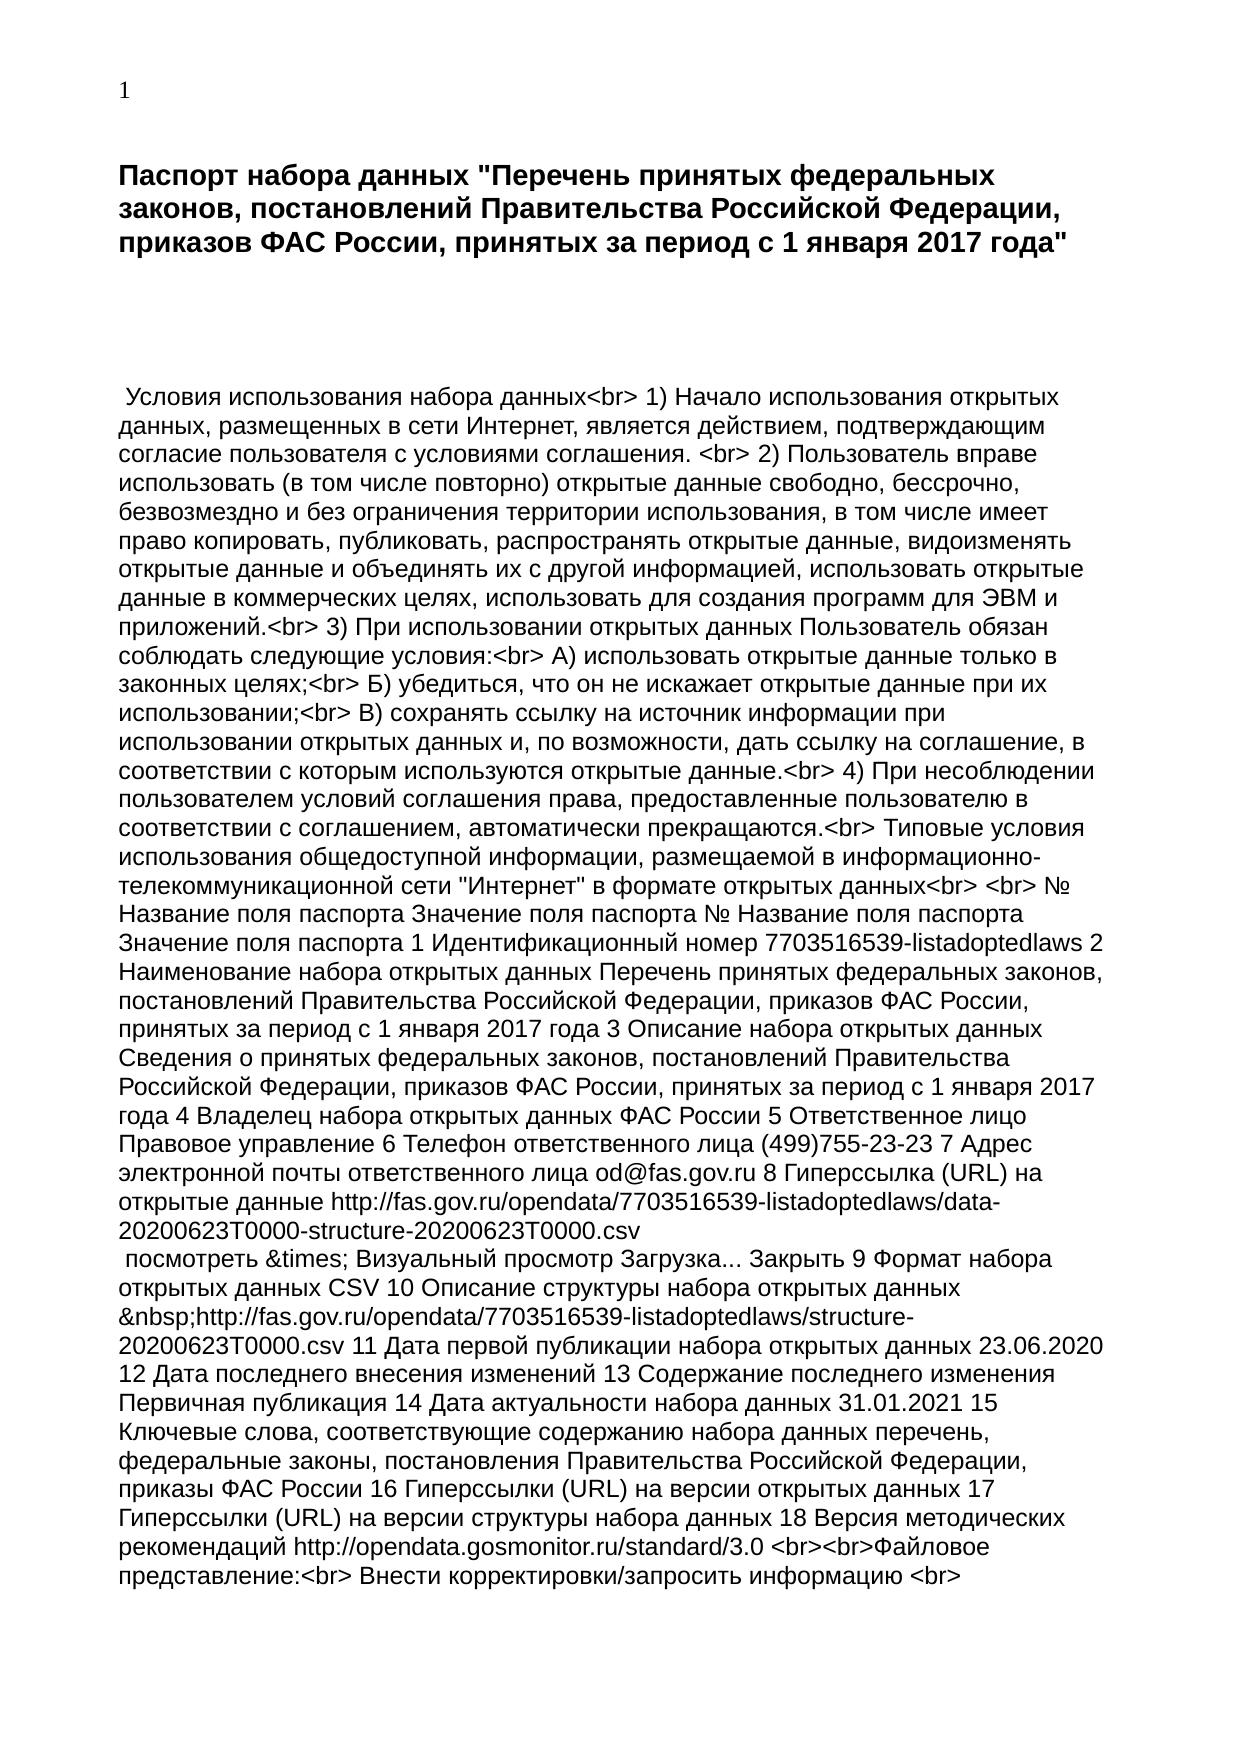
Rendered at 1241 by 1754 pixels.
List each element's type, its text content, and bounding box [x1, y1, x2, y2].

text Условия использования набора данных<br> 1) Начало использования открытых данных, размещенных в сети Интернет, является действием, подтверждающим согласие пользователя с условиями соглашения. <br> 2) Пользователь вправе использовать (в том числе повторно) открытые данные свободно, бессрочно, безвозмездно и без ограничения территории использования, в том числе имеет право копировать, публиковать, распространять открытые данные, видоизменять открытые данные и объединять их с другой информацией, использовать открытые данные в коммерческих целях, использовать для создания программ для ЭВМ и приложений.<br> 3) При использовании открытых данных Пользователь обязан соблюдать следующие условия:<br> А) использовать открытые данные только в законных целях;<br> Б) убедиться, что он не искажает открытые данные при их использовании;<br> В) сохранять ссылку на источник информации при использовании открытых данных и, по возможности, дать ссылку на соглашение, в соответствии с которым используются открытые данные.<br> 4) При несоблюдении пользователем условий соглашения права, предоставленные пользователю в соответствии с соглашением, автоматически прекращаются.<br> Типовые условия использования общедоступной информации, размещаемой в информационно-телекоммуникационной сети "Интернет" в формате открытых данных<br> <br> № Название поля паспорта Значение поля паспорта № Название поля паспорта Значение поля паспорта 1 Идентификационный номер 7703516539-listadoptedlaws 2 Наименование набора открытых данных Перечень принятых федеральных законов, постановлений Правительства Российской Федерации, приказов ФАС России, принятых за период с 1 января 2017 года 3 Описание набора открытых данных Сведения о принятых федеральных законов, постановлений Правительства Российской Федерации, приказов ФАС России, принятых за период с 1 января 2017 года 4 Владелец набора открытых данных ФАС России 5 Ответственное лицо Правовое управление 6 Телефон ответственного лица (499)755-23-23 7 Адрес электронной почты ответственного лица od@fas.gov.ru 8 Гиперссылка (URL) на открытые данные http://fas.gov.ru/opendata/7703516539-listadoptedlaws/data-20200623T0000-structure-20200623T0000.csv посмотреть &times; Визуальный просмотр Загрузка... Закрыть 9 Формат набора открытых данных CSV 10 Описание структуры набора открытых данных &nbsp;http://fas.gov.ru/opendata/7703516539-listadoptedlaws/structure-20200623T0000.csv 11 Дата первой публикации набора открытых данных 23.06.2020 12 Дата последнего внесения изменений 13 Содержание последнего изменения Первичная публикация 14 Дата актуальности набора данных 31.01.2021 15 Ключевые слова, соответствующие содержанию набора данных перечень, федеральные законы, постановления Правительства Российской Федерации, приказы ФАС России 16 Гиперссылки (URL) на версии открытых данных 17 Гиперссылки (URL) на версии структуры набора данных 18 Версия методических рекомендаций http://opendata.gosmonitor.ru/standard/3.0 <br><br>Файловое представление:<br> Внести корректировки/запросить информацию <br> [118, 382, 1122, 1589]
subtitle Паспорт набора данных "Перечень принятых федеральных законов, постановлений Правительства Российской Федерации, приказов ФАС России, принятых за период с 1 января 2017 года" [118, 157, 1122, 258]
